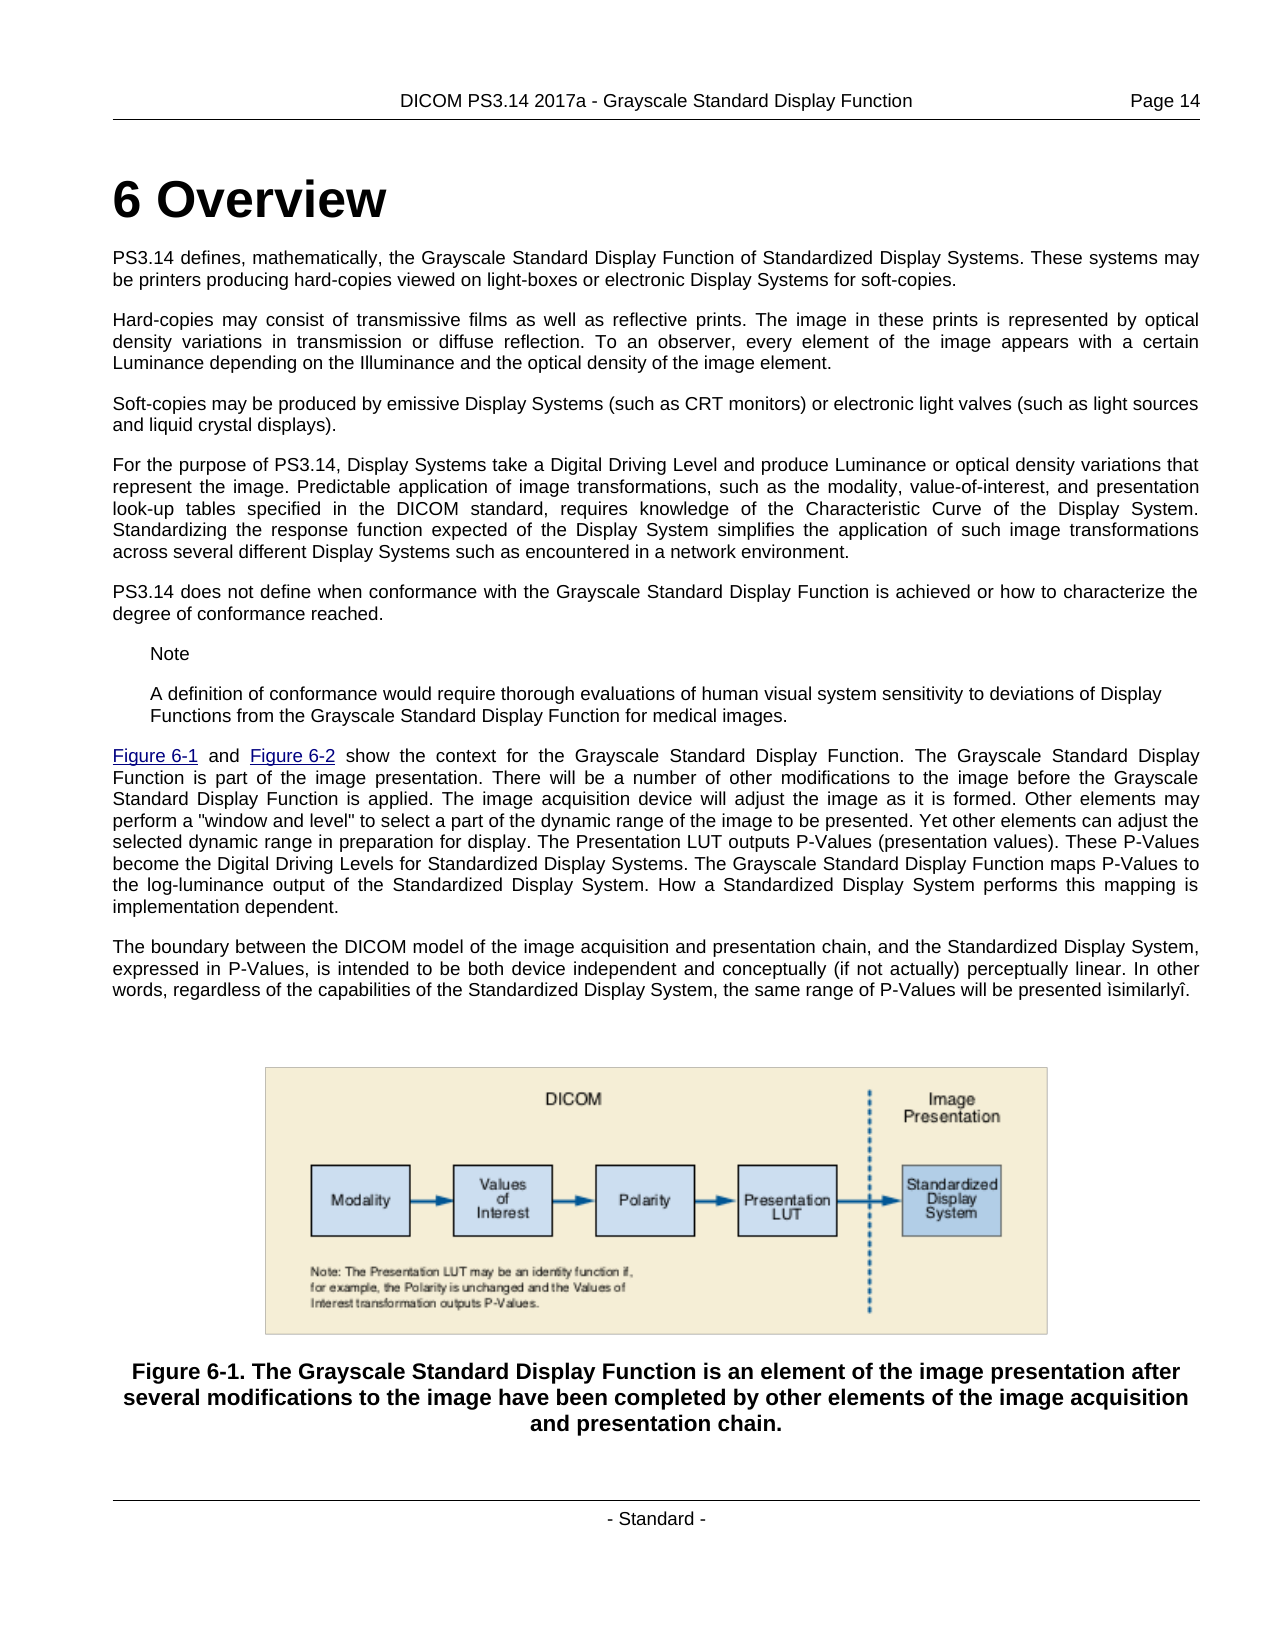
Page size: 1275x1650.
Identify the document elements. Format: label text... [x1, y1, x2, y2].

text Figure 6-1 and Figure 6-2 show the context for the Grayscale Standard Display Function. The Grayscale Standard Display Function is part of the image presentation. There will be a number of other modifications to the image before the Grayscale Standard Display Function is applied. The image acquisition device will adjust the image as it is formed. Other elements may perform a "window and level" to select a part of the dynamic range of the image to be presented. Yet other elements can adjust the selected dynamic range in preparation for display. The Presentation LUT outputs P-Values (presentation values). These P-Values become the Digital Driving Levels for Standardized Display Systems. The Grayscale Standard Display Function maps P-Values to the log-luminance output of the Standardized Display System. How a Standardized Display System performs this mapping is implementation dependent. [112, 745, 1200, 917]
text A definition of conformance would require thorough evaluations of human visual system sensitivity to deviations of Display Functions from the Grayscale Standard Display Function for medical images. [150, 683, 1162, 726]
text 6 Overview [112, 169, 1200, 228]
text Soft-copies may be produced by emissive Display Systems (such as CRT monitors) or electronic light valves (such as light sources and liquid crystal displays). [112, 392, 1200, 436]
text Note [150, 643, 1162, 664]
text PS3.14 does not define when conformance with the Grayscale Standard Display Function is achieved or how to characterize the degree of conformance reached. [112, 581, 1200, 624]
text For the purpose of PS3.14, Display Systems take a Digital Driving Level and produce Luminance or optical density variations that represent the image. Predictable application of image transformations, such as the modality, value-of-interest, and presentation look-up tables specified in the DICOM standard, requires knowledge of the Characteristic Curve of the Display System. Standardizing the response function expected of the Display System simplifies the application of such image transformations across several different Display Systems such as encountered in a network environment. [112, 454, 1200, 562]
text The boundary between the DICOM model of the image acquisition and presentation chain, and the Standardized Display System, expressed in P-Values, is intended to be both device independent and conceptually (if not actually) perceptually linear. In other words, regardless of the capabilities of the Standardized Display System, the same range of P-Values will be presented ìsimilarlyî. [112, 936, 1200, 1001]
text Figure 6-1. The Grayscale Standard Display Function is an element of the image presentation after several modifications to the image have been completed by other elements of the image acquisition and presentation chain. [112, 1358, 1200, 1436]
text PS3.14 defines, mathematically, the Grayscale Standard Display Function of Standardized Display Systems. These systems may be printers producing hard-copies viewed on light-boxes or electronic Display Systems for soft-copies. [112, 247, 1200, 290]
picture [264, 1067, 1049, 1336]
text Hard-copies may consist of transmissive films as well as reflective prints. The image in these prints is represented by optical density variations in transmission or diffuse reflection. To an observer, every element of the image appears with a certain Luminance depending on the Illuminance and the optical density of the image element. [112, 309, 1200, 374]
